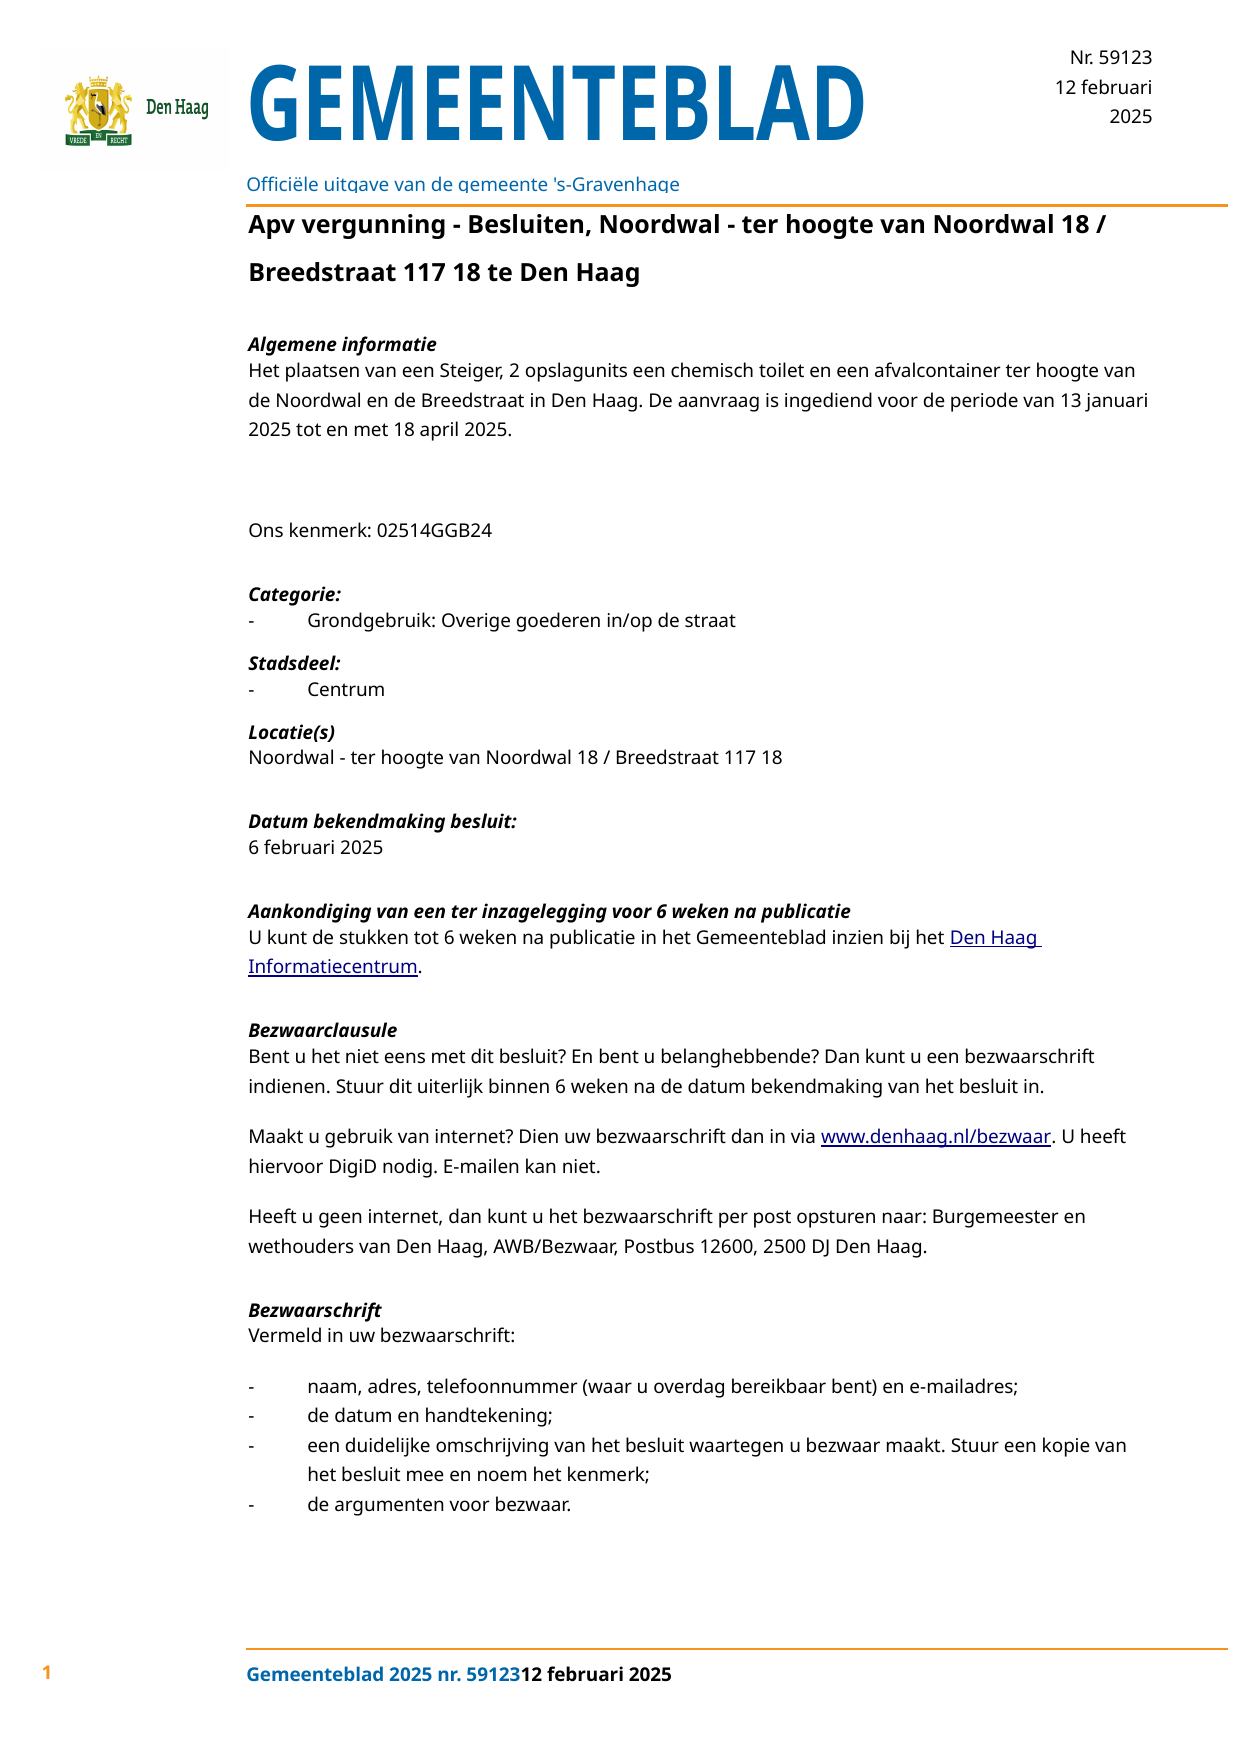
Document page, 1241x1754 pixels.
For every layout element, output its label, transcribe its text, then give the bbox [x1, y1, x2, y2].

text Bezwaarclausule [248, 1017, 1152, 1043]
list Grondgebruik: Overige goederen in/op de straat [248, 607, 1152, 633]
text Stadsdeel: [248, 650, 1152, 676]
text Aankondiging van een ter inzagelegging voor 6 weken na publicatie [248, 898, 1152, 924]
text Categorie: [248, 581, 1152, 607]
text Maakt u gebruik van internet? Dien uw bezwaarschrift dan in via www.denhaag.nl/bezwaar. U heeft hiervoor DigiD nodig. E-mailen kan niet. [248, 1123, 1152, 1178]
text Heeft u geen internet, dan kunt u het bezwaarschrift per post opsturen naar: Burgemeester en wethouders van Den Haag, AWB/Bezwaar, Postbus 12600, 2500 DJ Den Haag. [248, 1203, 1152, 1258]
text Noordwal - ter hoogte van Noordwal 18 / Breedstraat 117 18 [248, 744, 1152, 770]
list de argumenten voor bezwaar. [248, 1491, 1152, 1517]
text Vermeld in uw bezwaarschrift: [248, 1322, 1152, 1348]
list Centrum [248, 676, 1152, 701]
list de datum en handtekening; [248, 1402, 1152, 1428]
text U kunt de stukken tot 6 weken na publicatie in het Gemeenteblad inzien bij het Den Haag Informatiecentrum. [248, 924, 1152, 979]
picture [41, 47, 231, 172]
text Apv vergunning - Besluiten, Noordwal - ter hoogte van Noordwal 18 / Breedstraat 117 18 te Den Haag [248, 207, 1152, 288]
text Bezwaarschrift [248, 1297, 1152, 1322]
text Het plaatsen van een Steiger, 2 opslagunits een chemisch toilet en een afvalcontainer ter hoogte van de Noordwal en de Breedstraat in Den Haag. De aanvraag is ingediend voor de periode van 13 januari 2025 tot en met 18 april 2025. [248, 357, 1152, 442]
list naam, adres, telefoonnummer (waar u overdag bereikbaar bent) en e-mailadres; [248, 1373, 1152, 1399]
text 6 februari 2025 [248, 834, 1152, 860]
text Ons kenmerk: 02514GGB24 [248, 517, 1152, 543]
text Locatie(s) [248, 719, 1152, 744]
text Datum bekendmaking besluit: [248, 808, 1152, 834]
text Bent u het niet eens met dit besluit? En bent u belanghebbende? Dan kunt u een bezwaarschrift indienen. Stuur dit uiterlijk binnen 6 weken na de datum bekendmaking van het besluit in. [248, 1043, 1152, 1098]
text Algemene informatie [248, 331, 1152, 357]
list een duidelijke omschrijving van het besluit waartegen u bezwaar maakt. Stuur een kopie van het besluit mee en noem het kenmerk; [248, 1432, 1152, 1487]
